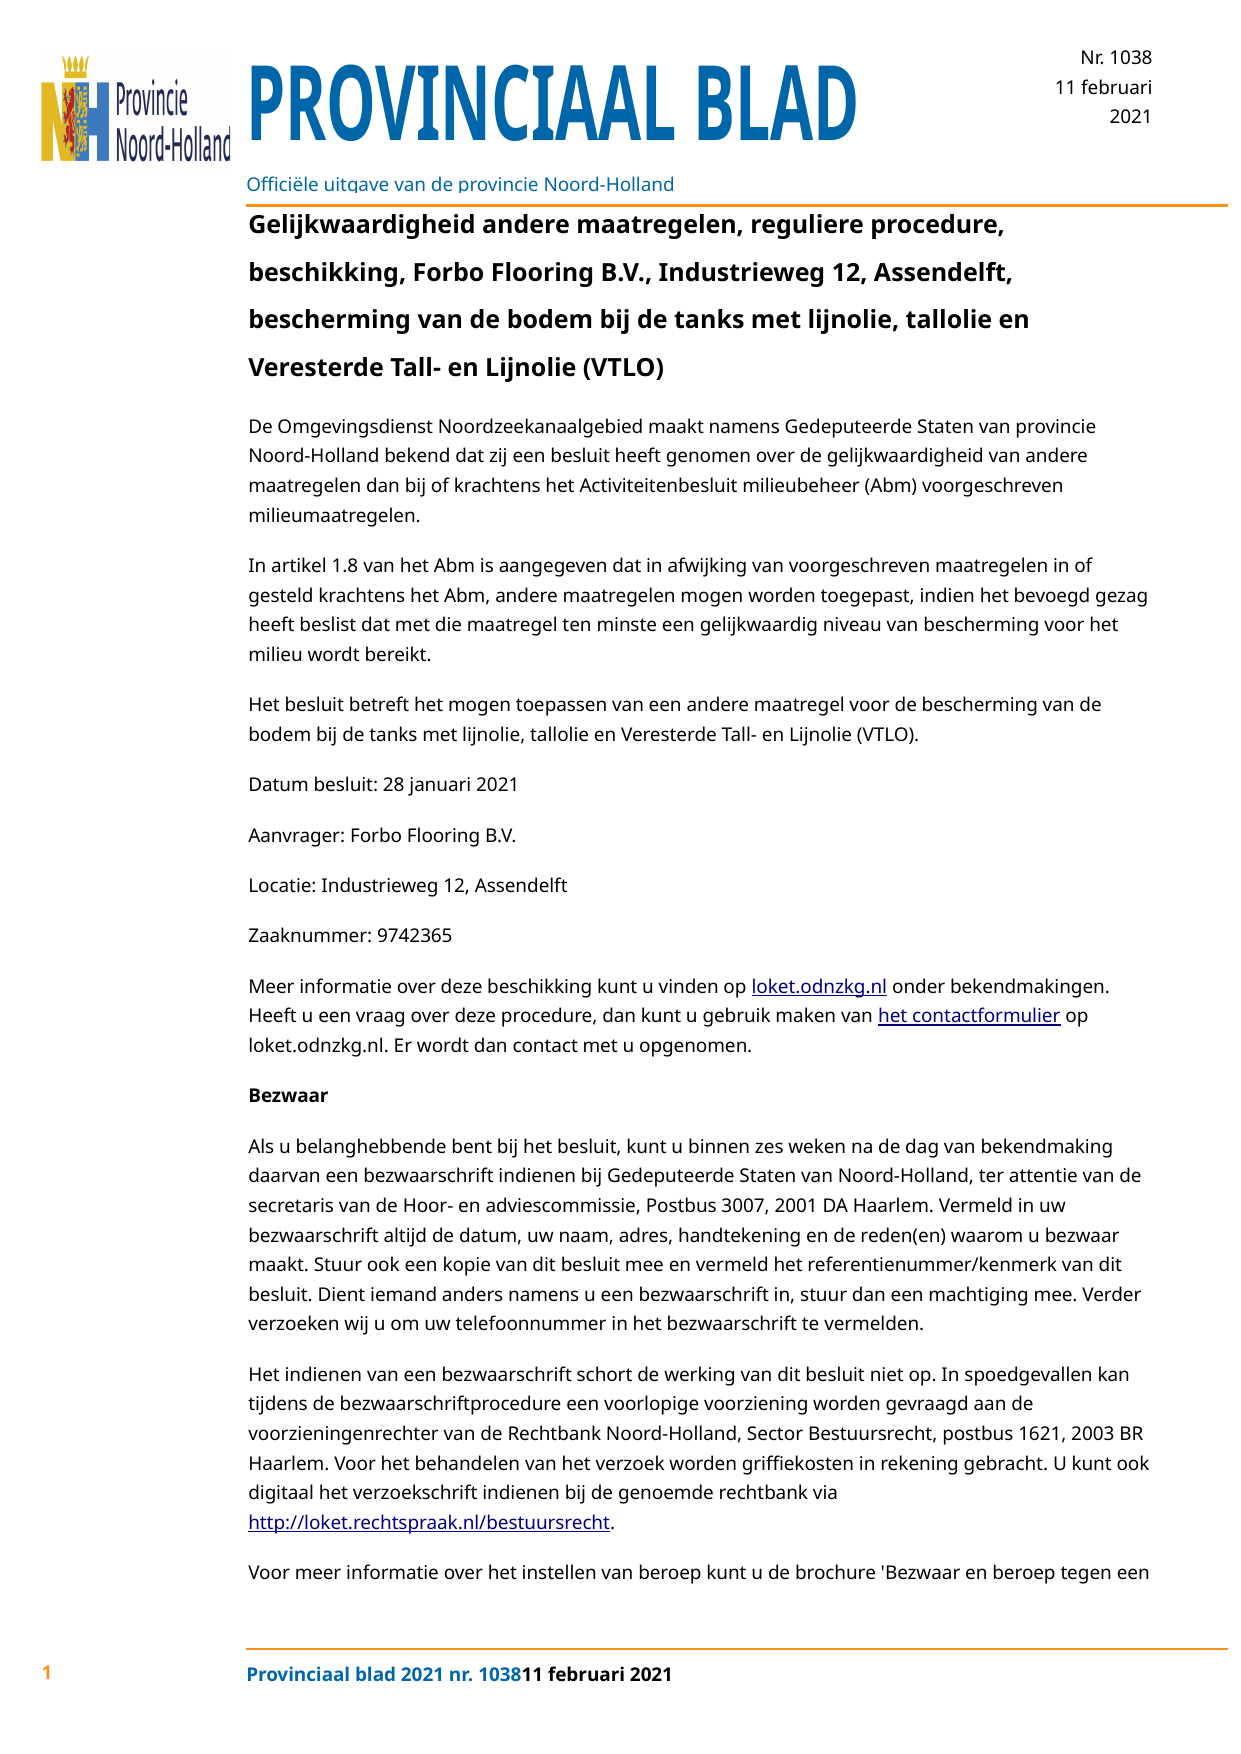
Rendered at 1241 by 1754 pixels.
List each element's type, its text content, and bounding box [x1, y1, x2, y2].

text Het indienen van een bezwaarschrift schort de werking van dit besluit niet op. In spoedgevallen kan tijdens de bezwaarschriftprocedure een voorlopige voorziening worden gevraagd aan de voorzieningenrechter van de Rechtbank Noord-Holland, Sector Bestuursrecht, postbus 1621, 2003 BR Haarlem. Voor het behandelen van het verzoek worden griffiekosten in rekening gebracht. U kunt ook digitaal het verzoekschrift indienen bij de genoemde rechtbank via http://loket.rechtspraak.nl/bestuursrecht. [248, 1361, 1152, 1535]
text Aanvrager: Forbo Flooring B.V. [248, 822, 1152, 848]
picture [41, 47, 231, 172]
text Het besluit betreft het mogen toepassen van een andere maatregel voor de bescherming van de bodem bij de tanks met lijnolie, tallolie en Veresterde Tall- en Lijnolie (VTLO). [248, 691, 1152, 747]
text Meer informatie over deze beschikking kunt u vinden op loket.odnzkg.nl onder bekendmakingen. Heeft u een vraag over deze procedure, dan kunt u gebruik maken van het contactformulier op loket.odnzkg.nl. Er wordt dan contact met u opgenomen. [248, 973, 1152, 1058]
text De Omgevingsdienst Noordzeekanaalgebied maakt namens Gedeputeerde Staten van provincie Noord-Holland bekend dat zij een besluit heeft genomen over de gelijkwaardigheid van andere maatregelen dan bij of krachtens het Activiteitenbesluit milieubeheer (Abm) voorgeschreven milieumaatregelen. [248, 413, 1152, 528]
text Zaaknummer: 9742365 [248, 923, 1152, 948]
text Als u belanghebbende bent bij het besluit, kunt u binnen zes weken na de dag van bekendmaking daarvan een bezwaarschrift indienen bij Gedeputeerde Staten van Noord-Holland, ter attentie van de secretaris van de Hoor- en adviescommissie, Postbus 3007, 2001 DA Haarlem. Vermeld in uw bezwaarschrift altijd de datum, uw naam, adres, handtekening en de reden(en) waarom u bezwaar maakt. Stuur ook een kopie van dit besluit mee en vermeld het referentienummer/kenmerk van dit besluit. Dient iemand anders namens u een bezwaarschrift in, stuur dan een machtiging mee. Verder verzoeken wij u om uw telefoonnummer in het bezwaarschrift te vermelden. [248, 1133, 1152, 1336]
text Gelijkwaardigheid andere maatregelen, reguliere procedure, beschikking, Forbo Flooring B.V., Industrieweg 12, Assendelft, bescherming van de bodem bij de tanks met lijnolie, tallolie en Veresterde Tall- en Lijnolie (VTLO) [248, 207, 1152, 384]
text Bezwaar [248, 1083, 1152, 1108]
text In artikel 1.8 van het Abm is aangegeven dat in afwijking van voorgeschreven maatregelen in of gesteld krachtens het Abm, andere maatregelen mogen worden toegepast, indien het bevoegd gezag heeft beslist dat met die maatregel ten minste een gelijkwaardig niveau van bescherming voor het milieu wordt bereikt. [248, 552, 1152, 667]
text Locatie: Industrieweg 12, Assendelft [248, 872, 1152, 898]
text Datum besluit: 28 januari 2021 [248, 771, 1152, 797]
text Voor meer informatie over het instellen van beroep kunt u de brochure 'Bezwaar en beroep tegen een [248, 1559, 1152, 1585]
